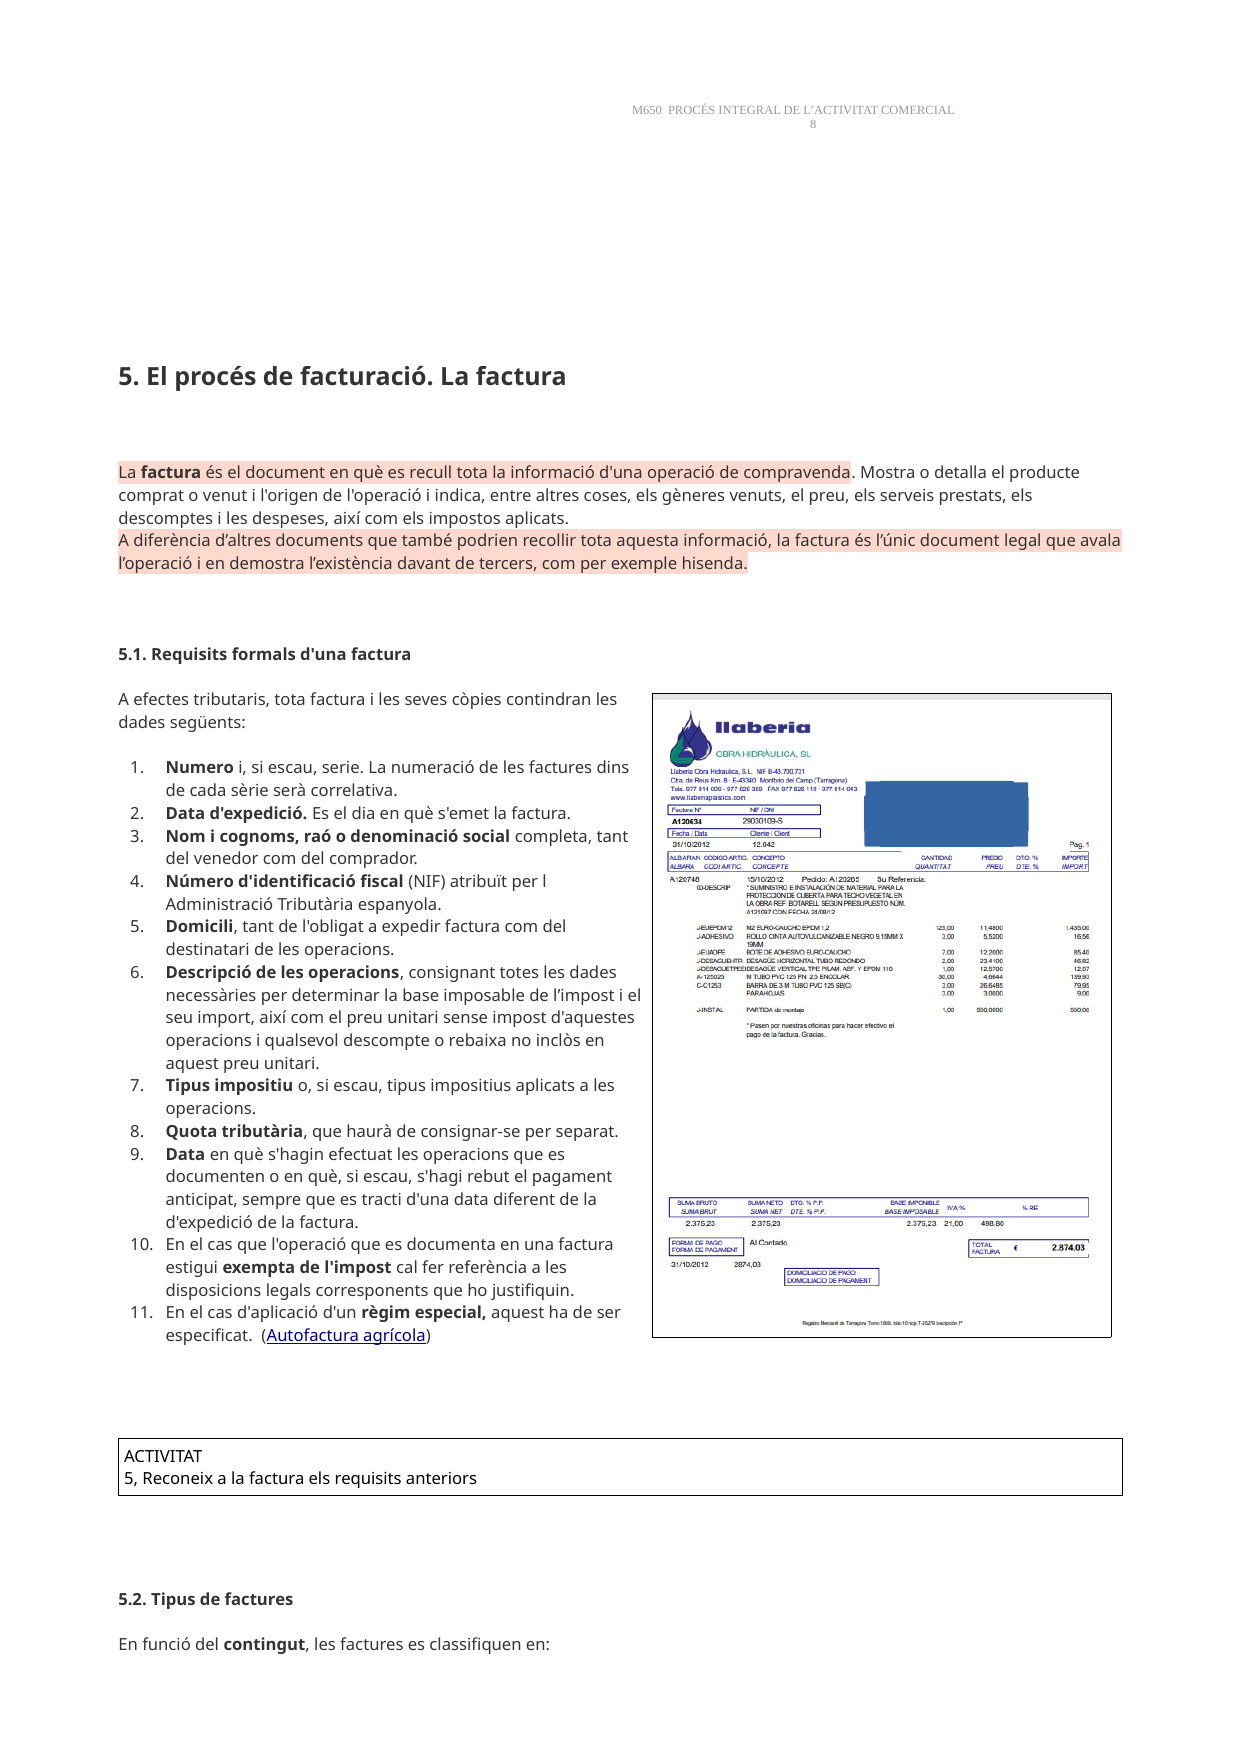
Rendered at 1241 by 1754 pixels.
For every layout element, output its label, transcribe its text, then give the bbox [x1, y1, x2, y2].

text A efectes tributaris, tota factura i les seves còpies contindran les dades següents: [118, 688, 1122, 733]
picture [664, 694, 1082, 1337]
list Data d'expedició. Es el dia en què s'emet la factura. [130, 802, 652, 824]
list Numero i, si escau, serie. La numeració de les factures dins de cada sèrie serà correlativa. [130, 756, 652, 802]
list En el cas que l'operació que es documenta en una factura estigui exempta de l'impost cal fer referència a les disposicions legals corresponents que ho justifiquin. [130, 1233, 652, 1301]
list En el cas d'aplicació d'un règim especial, aquest ha de ser especificat. (Autofactura agrícola) [130, 1301, 1122, 1347]
list Número d'identificació fiscal (NIF) atribuït per l Administració Tributària espanyola. [130, 870, 652, 915]
table_header ACTIVITAT 5, Reconeix a la factura els requisits anteriors [119, 1439, 1122, 1495]
text En funció del contingut, les factures es classifiquen en: [118, 1633, 1122, 1655]
text A diferència d’altres documents que també podrien recollir tota aquesta informació, la factura és l’únic document legal que avala l’operació i en demostra l’existència davant de tercers, com per exemple hisenda. [118, 529, 1122, 574]
list Data en què s'hagin efectuat les operacions que es documenten o en què, si escau, s'hagi rebut el pagament anticipat, sempre que es tracti d'una data diferent de la d'expedició de la factura. [130, 1142, 652, 1233]
text 5. El procés de facturació. La factura [118, 359, 1122, 393]
list Nom i cognoms, raó o denominació social completa, tant del venedor com del comprador. [130, 824, 652, 870]
list Tipus impositiu o, si escau, tipus impositius aplicats a les operacions. [130, 1074, 652, 1119]
text 5.2. Tipus de factures [118, 1587, 1122, 1610]
list Descripció de les operacions, consignant totes les dades necessàries per determinar la base imposable de l’impost i el seu import, així com el preu unitari sense impost d'aquestes operacions i qualsevol descompte o rebaixa no inclòs en aquest preu unitari. [130, 961, 652, 1074]
list Quota tributària, que haurà de consignar-se per separat. [130, 1119, 652, 1142]
list Domicili, tant de l'obligat a expedir factura com del destinatari de les operacions. [130, 915, 652, 961]
text La factura és el document en què es recull tota la informació d'una operació de compravenda. Mostra o detalla el producte comprat o venut i l'origen de l'operació i indica, entre altres coses, els gèneres venuts, el preu, els serveis prestats, els descomptes i les despeses, així com els impostos aplicats. [118, 461, 1122, 529]
text 5.1. Requisits formals d'una factura [118, 643, 1122, 665]
